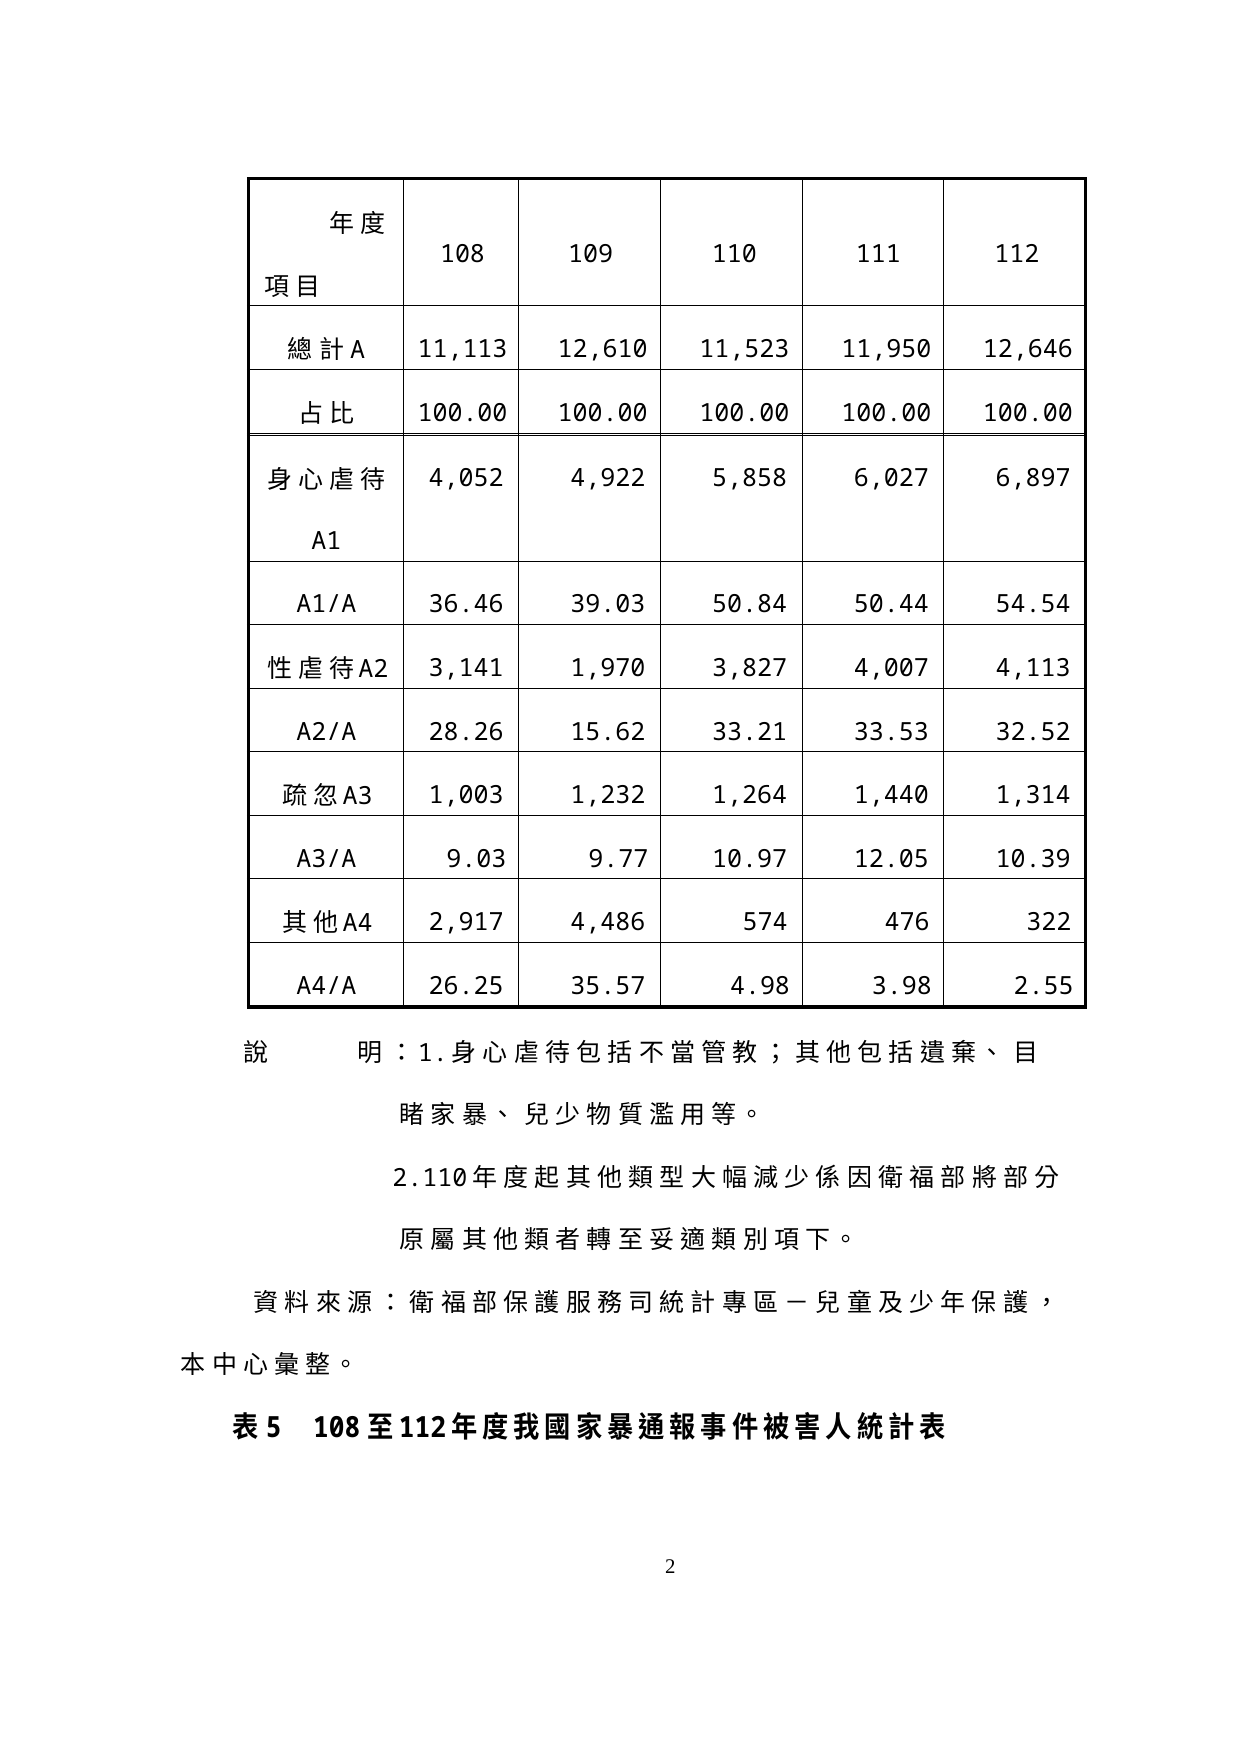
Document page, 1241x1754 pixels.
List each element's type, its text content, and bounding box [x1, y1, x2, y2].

table_cell 1,970 [519, 625, 660, 688]
table_header 111 [803, 180, 943, 305]
table_cell 1,232 [519, 752, 660, 815]
table_cell 3.98 [803, 943, 943, 1005]
table_header 108 [404, 180, 518, 305]
table_cell 33.53 [803, 689, 943, 751]
table_cell 4,052 [404, 436, 518, 561]
table_cell 1,003 [404, 752, 518, 815]
table_cell 其他A4 [250, 879, 403, 942]
table_cell 疏忽A3 [250, 752, 403, 815]
table_cell 10.39 [944, 816, 1084, 878]
table_cell 35.57 [519, 943, 660, 1005]
table_cell 26.25 [404, 943, 518, 1005]
table_cell 6,027 [803, 436, 943, 561]
table_cell 4,113 [944, 625, 1084, 688]
table_cell A2/A [250, 689, 403, 751]
table_cell 12,646 [944, 306, 1084, 369]
table_cell 1,264 [661, 752, 802, 815]
table_cell 3,141 [404, 625, 518, 688]
table_cell A1/A [250, 562, 403, 624]
table_cell 11,950 [803, 306, 943, 369]
table_cell 476 [803, 879, 943, 942]
table_cell 6,897 [944, 436, 1084, 561]
table_cell 15.62 [519, 689, 660, 751]
table_cell 4,007 [803, 625, 943, 688]
table_cell 100.00 [404, 370, 518, 432]
table_cell 100.00 [803, 370, 943, 432]
table_cell 36.46 [404, 562, 518, 624]
text 資料來源：衛福部保護服務司統計專區－兒童及少年保護，本中心彙整。 [172, 1258, 1063, 1383]
table_cell 4.98 [661, 943, 802, 1005]
table_cell 10.97 [661, 816, 802, 878]
table_cell 11,113 [404, 306, 518, 369]
table_cell 100.00 [519, 370, 660, 432]
table_cell A3/A [250, 816, 403, 878]
text 說 明：1.身心虐待包括不當管教；其他包括遺棄、目睹家暴、兒少物質濫用等。 [237, 1008, 1063, 1133]
text 表5 108至112年度我國家暴通報事件被害人統計表 單位：人；% [229, 1383, 1063, 1446]
table_cell 50.44 [803, 562, 943, 624]
table_cell 9.03 [404, 816, 518, 878]
table_cell 50.84 [661, 562, 802, 624]
table_cell 性虐待A2 [250, 625, 403, 688]
table_cell 28.26 [404, 689, 518, 751]
table_cell A4/A [250, 943, 403, 1005]
table_cell 100.00 [944, 370, 1084, 432]
table_cell 2,917 [404, 879, 518, 942]
table_cell 1,314 [944, 752, 1084, 815]
table_cell 54.54 [944, 562, 1084, 624]
table_cell 100.00 [661, 370, 802, 432]
table_cell 2.55 [944, 943, 1084, 1005]
table_cell 11,523 [661, 306, 802, 369]
table_cell 1,440 [803, 752, 943, 815]
table_cell 5,858 [661, 436, 802, 561]
table_cell 占比 [250, 370, 403, 432]
table_header 年度 項目 [250, 180, 403, 305]
table_cell 總計A [250, 306, 403, 369]
table_cell 32.52 [944, 689, 1084, 751]
table_header 110 [661, 180, 802, 305]
table_header 109 [519, 180, 660, 305]
table_header 112 [944, 180, 1084, 305]
text 2.110年度起其他類型大幅減少係因衛福部將部分原屬其他類者轉至妥適類別項下。 [237, 1133, 1063, 1258]
table_cell 3,827 [661, 625, 802, 688]
table_cell 9.77 [519, 816, 660, 878]
table_cell 12.05 [803, 816, 943, 878]
table_cell 574 [661, 879, 802, 942]
table_cell 39.03 [519, 562, 660, 624]
table_cell 身心虐待A1 [250, 436, 403, 561]
table_cell 12,610 [519, 306, 660, 369]
table_cell 4,922 [519, 436, 660, 561]
table_cell 322 [944, 879, 1084, 942]
table_cell 4,486 [519, 879, 660, 942]
table_cell 33.21 [661, 689, 802, 751]
